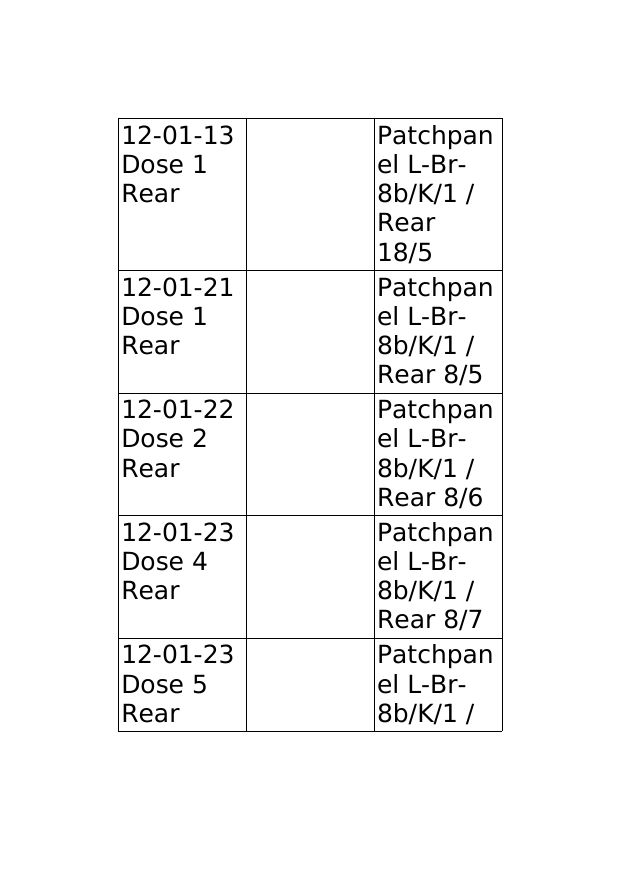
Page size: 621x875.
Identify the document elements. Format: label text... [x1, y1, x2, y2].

table_cell 12-01-23 Dose 4 Rear [119, 516, 246, 638]
table_cell 12-01-23 Dose 5 Rear [119, 639, 246, 731]
table_cell Patchpanel L-Br-8b/K/1 / Rear 8/6 [375, 394, 502, 515]
table_cell 12-01-21 Dose 1 Rear [119, 271, 246, 392]
table_cell Patchpanel L-Br-8b/K/1 / Rear 8/7 [375, 516, 502, 638]
table_cell Patchpanel L-Br-8b/K/1 / Rear 18/5 [375, 119, 502, 270]
table_cell Patchpanel L-Br-8b/K/1 / Rear 8/5 [375, 271, 502, 392]
table_cell [247, 119, 374, 270]
table_cell 12-01-13 Dose 1 Rear [119, 119, 246, 270]
table_cell [247, 639, 374, 731]
table_cell 12-01-22 Dose 2 Rear [119, 394, 246, 515]
table_cell [247, 394, 374, 515]
table_cell Patchpanel L-Br-8b/K/1 / [375, 639, 502, 731]
table_cell [247, 516, 374, 638]
table_cell [247, 271, 374, 392]
